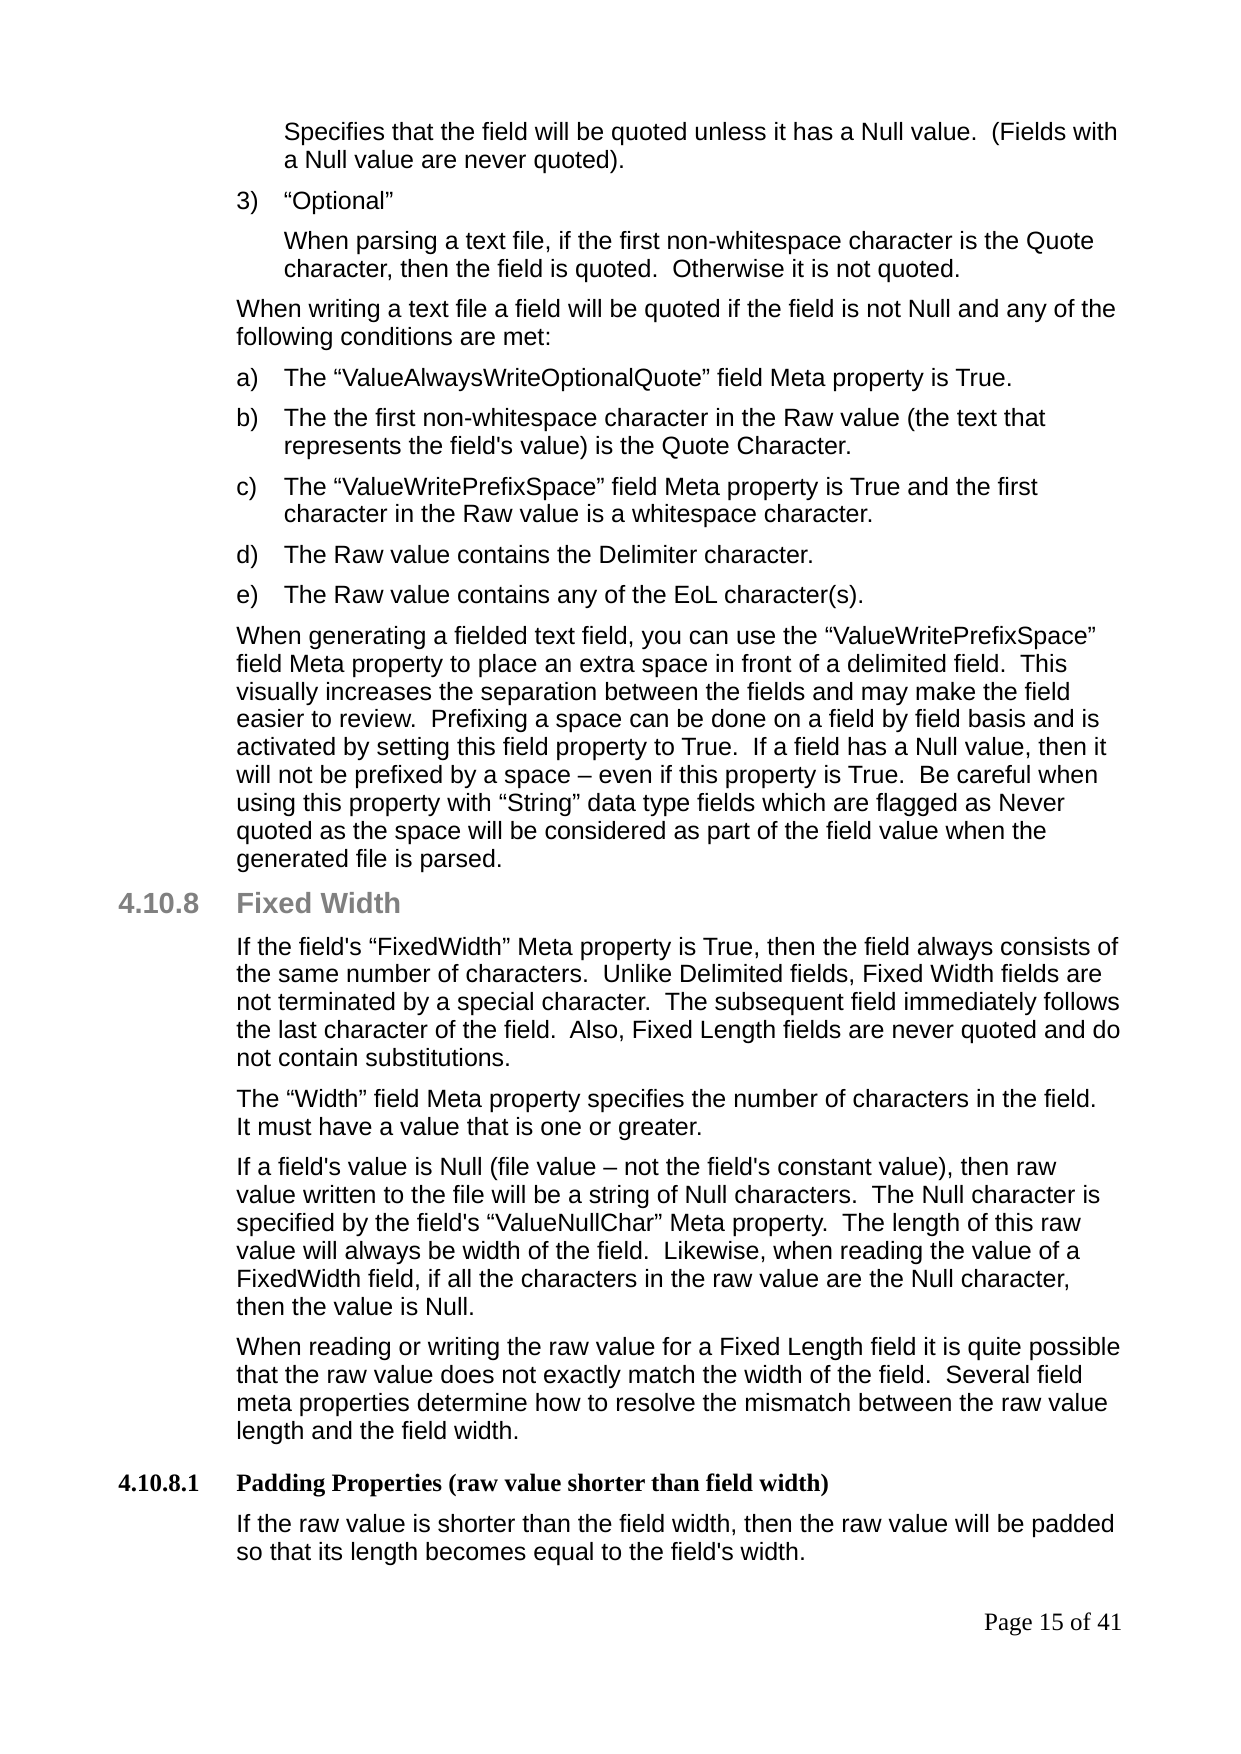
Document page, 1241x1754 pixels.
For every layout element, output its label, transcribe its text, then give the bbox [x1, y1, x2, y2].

text If the raw value is shorter than the field width, then the raw value will be padded so that its length becomes equal to the field's width. [236, 1510, 1122, 1566]
text When reading or writing the raw value for a Fixed Length field it is quite possible that the raw value does not exactly match the width of the field. Several field meta properties determine how to resolve the mismatch between the raw value length and the field width. [236, 1333, 1122, 1444]
list The Raw value contains the Delimiter character. [236, 541, 1122, 568]
subtitle Fixed Width [118, 887, 1122, 920]
text When writing a text file a field will be quoted if the field is not Null and any of the following conditions are met: [236, 295, 1122, 351]
text The “Width” field Meta property specifies the number of characters in the field. It must have a value that is one or greater. [236, 1084, 1122, 1140]
list The “ValueWritePrefixSpace” field Meta property is True and the first character in the Raw value is a whitespace character. [236, 472, 1122, 528]
subtitle Padding Properties (raw value shorter than field width) [118, 1469, 1122, 1497]
list The “ValueAlwaysWriteOptionalQuote” field Meta property is True. [236, 363, 1122, 391]
list Specifies that the field will be quoted unless it has a Null value. (Fields with a Null value are never quoted). [236, 118, 1122, 174]
text If a field's value is Null (file value – not the field's constant value), then raw value written to the file will be a string of Null characters. The Null character is specified by the field's “ValueNullChar” Meta property. The length of this raw value will always be width of the field. Likewise, when reading the value of a FixedWidth field, if all the characters in the raw value are the Null character, then the value is Null. [236, 1153, 1122, 1320]
text When generating a fielded text field, you can use the “ValueWritePrefixSpace” field Meta property to place an extra space in front of a delimited field. This visually increases the separation between the fields and may make the field easier to review. Prefixing a space can be done on a field by field basis and is activated by setting this field property to True. If a field has a Null value, then it will not be prefixed by a space – even if this property is True. Be careful when using this property with “String” data type fields which are flagged as Never quoted as the space will be considered as part of the field value when the generated file is parsed. [236, 621, 1122, 873]
list When parsing a text file, if the first non-whitespace character is the Quote character, then the field is quoted. Otherwise it is not quoted. [236, 227, 1122, 283]
list “Optional” [236, 186, 1122, 214]
list The the first non-whitespace character in the Raw value (the text that represents the field's value) is the Quote Character. [236, 404, 1122, 460]
list The Raw value contains any of the EoL character(s). [236, 581, 1122, 609]
text If the field's “FixedWidth” Meta property is True, then the field always consists of the same number of characters. Unlike Delimited fields, Fixed Width fields are not terminated by a special character. The subsequent field immediately follows the last character of the field. Also, Fixed Length fields are never quoted and do not contain substitutions. [236, 932, 1122, 1072]
